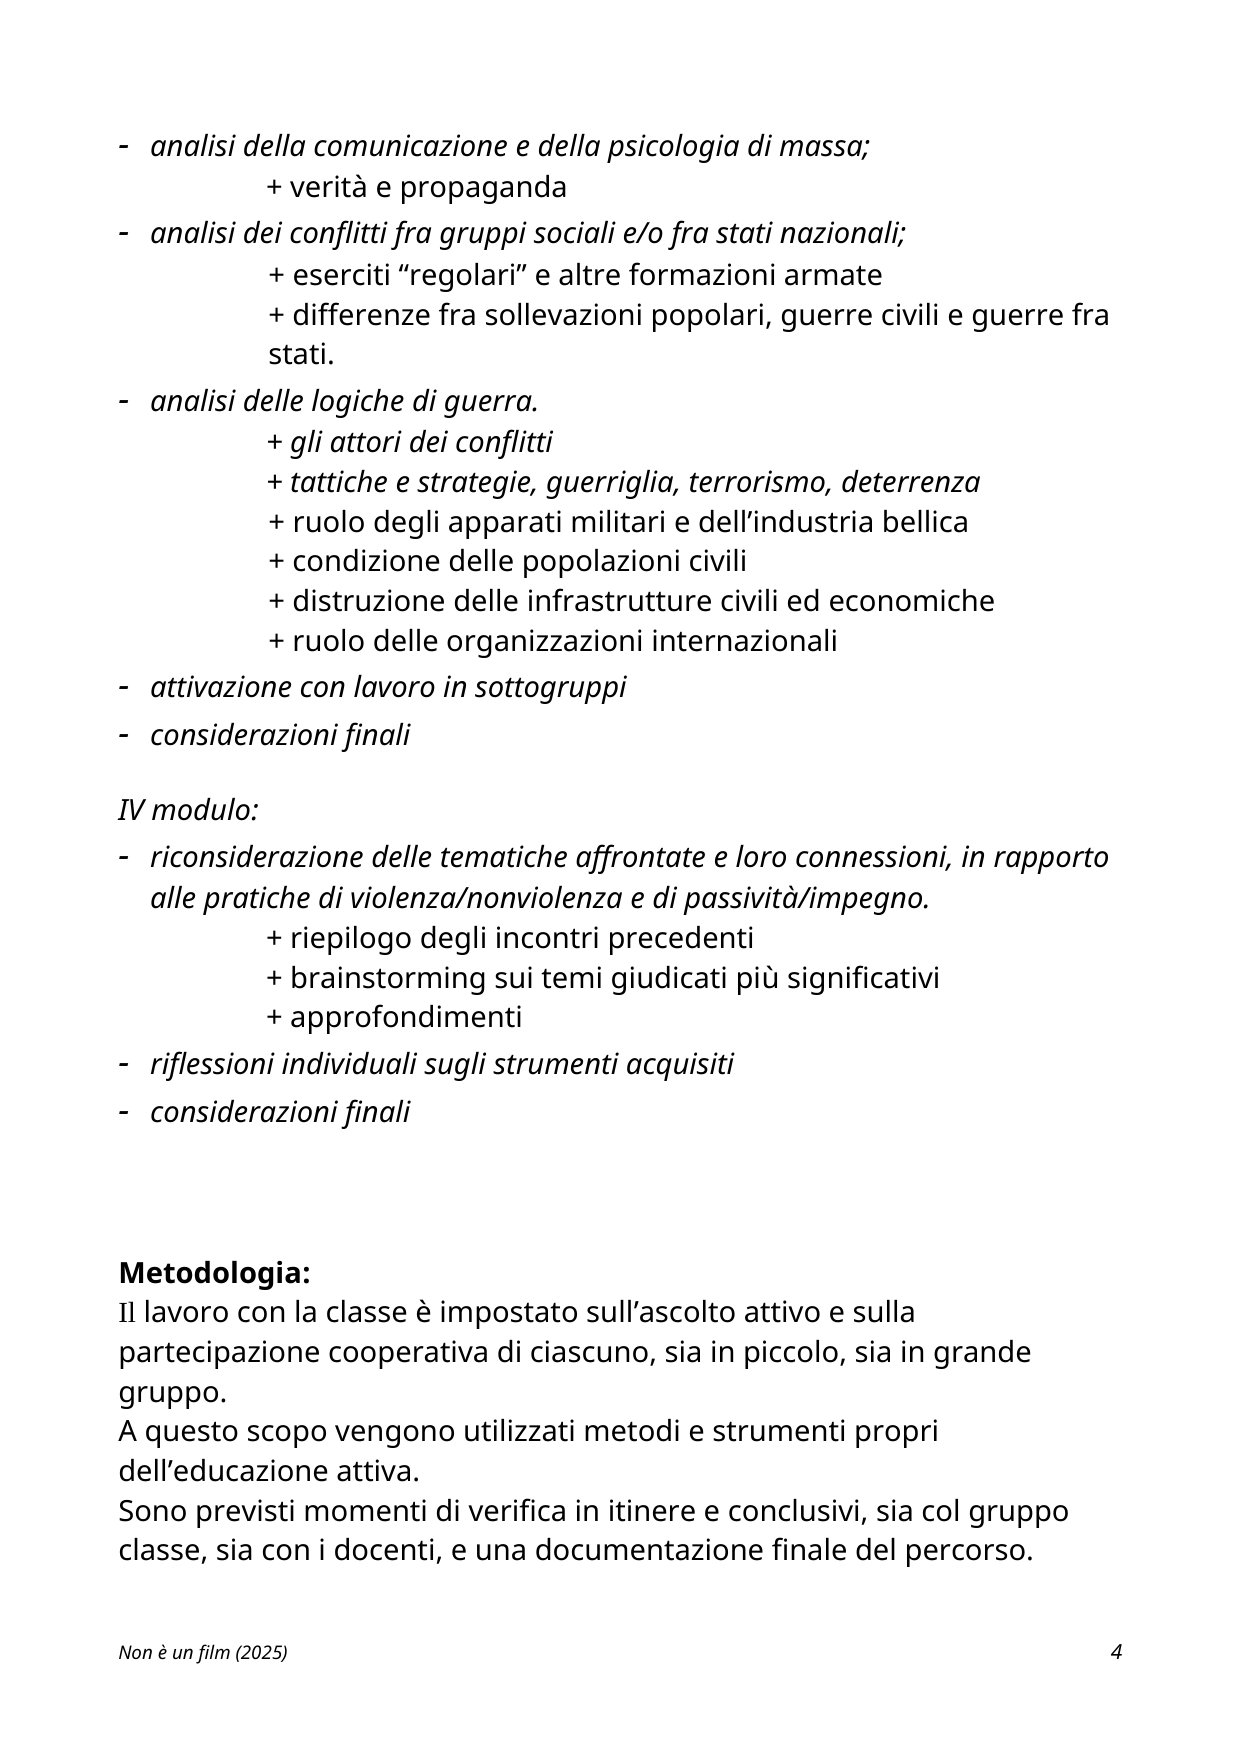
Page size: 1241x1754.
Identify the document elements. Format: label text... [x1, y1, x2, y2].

text + distruzione delle infrastrutture civili ed economiche [268, 580, 1122, 620]
text + differenze fra sollevazioni popolari, guerre civili e guerre fra stati. [268, 294, 1122, 373]
text A questo scopo vengono utilizzati metodi e strumenti propri dell’educazione attiva. Sono previsti momenti di verifica in itinere e conclusivi, sia col gruppo classe, sia con i docenti, e una documentazione finale del percorso. [118, 1411, 1122, 1569]
text + condizione delle popolazioni civili [268, 541, 1122, 580]
text + brainstorming sui temi giudicati più significativi [118, 957, 1122, 997]
text + ruolo delle organizzazioni internazionali [268, 620, 1122, 660]
text Metodologia: [118, 1252, 1122, 1292]
list considerazioni finali [118, 708, 1122, 756]
text Il lavoro con la classe è impostato sull’ascolto attivo e sulla partecipazione cooperativa di ciascuno, sia in piccolo, sia in grande gruppo. [118, 1292, 1122, 1411]
list analisi dei conflitti fra gruppi sociali e/o fra stati nazionali; [118, 206, 1122, 254]
text + verità e propaganda [118, 166, 1122, 206]
list considerazioni finali [118, 1084, 1122, 1133]
list analisi della comunicazione e della psicologia di massa; [118, 118, 1122, 166]
text IV modulo: [118, 790, 1122, 829]
list riflessioni individuali sugli strumenti acquisiti [118, 1036, 1122, 1084]
text + approfondimenti [118, 997, 1122, 1036]
text + eserciti “regolari” e altre formazioni armate [268, 254, 1122, 294]
list attivazione con lavoro in sottogruppi [118, 660, 1122, 708]
text + ruolo degli apparati militari e dell’industria bellica [268, 501, 1122, 541]
text + gli attori dei conflitti [118, 422, 1122, 461]
list analisi delle logiche di guerra. [118, 373, 1122, 422]
text + riepilogo degli incontri precedenti [118, 917, 1122, 957]
list riconsiderazione delle tematiche affrontate e loro connessioni, in rapporto alle pratiche di violenza/nonviolenza e di passività/impegno. [118, 829, 1122, 917]
text + tattiche e strategie, guerriglia, terrorismo, deterrenza [118, 461, 1122, 501]
